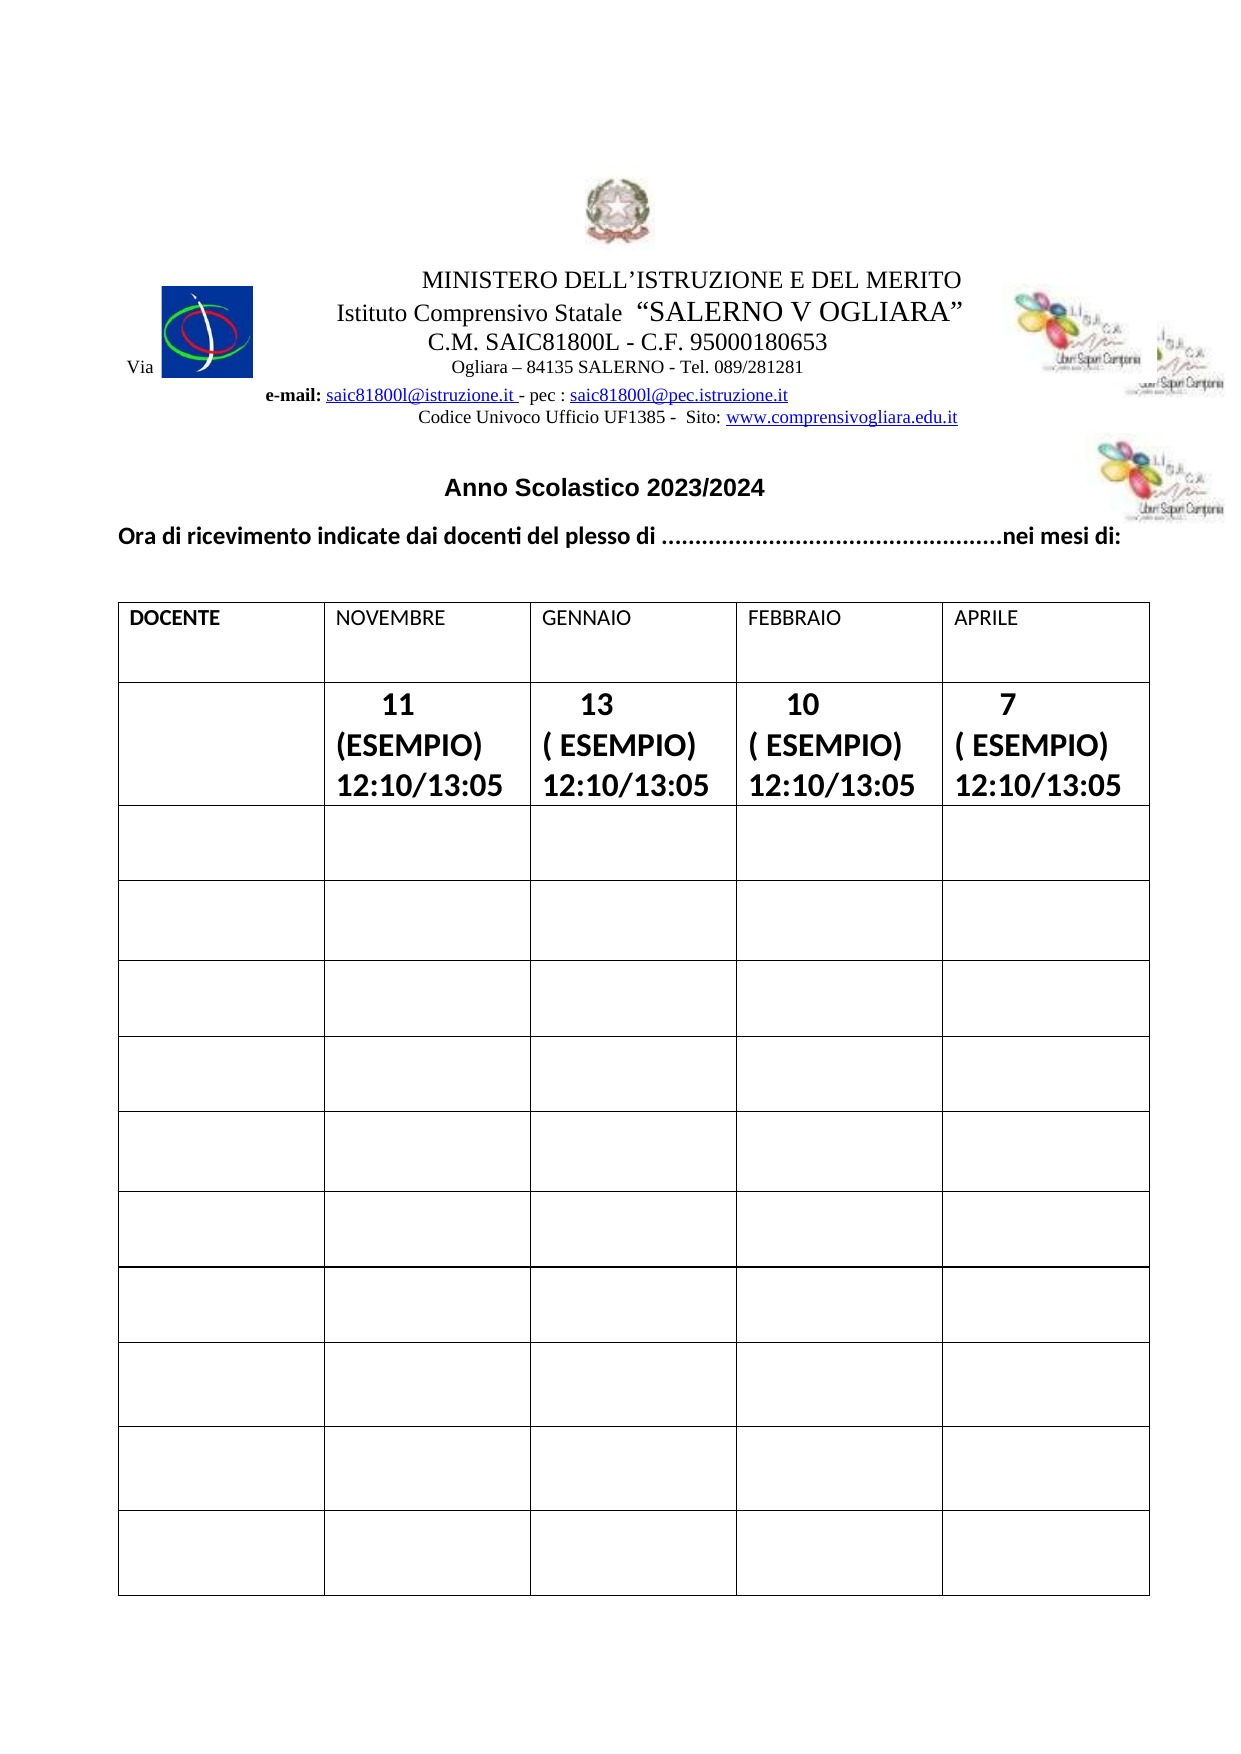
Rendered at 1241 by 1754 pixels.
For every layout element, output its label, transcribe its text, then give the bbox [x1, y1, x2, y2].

table_header NOVEMBRE [325, 603, 530, 682]
table_cell [737, 1511, 942, 1595]
table_cell [737, 1427, 942, 1510]
table_cell [119, 1192, 324, 1266]
table_cell [943, 881, 1149, 960]
table_cell [737, 1343, 942, 1426]
table_header FEBBRAIO [737, 603, 942, 682]
table_cell [119, 1343, 324, 1426]
table_cell [119, 806, 324, 880]
text Istituto Comprensivo Statale “SALERNO V OGLIARA” [310, 294, 989, 327]
table_cell [325, 1427, 530, 1510]
table_cell [531, 1112, 736, 1191]
table_cell [943, 1427, 1149, 1510]
table_cell [737, 961, 942, 1036]
table_cell [325, 881, 530, 960]
table_cell [325, 961, 530, 1036]
table_cell [531, 806, 736, 880]
table_cell [943, 961, 1149, 1036]
table_cell [119, 1268, 324, 1342]
table_cell [737, 1112, 942, 1191]
table_cell 7 ( ESEMPIO) 12:10/13:05 [943, 683, 1149, 805]
text Ogliara – 84135 SALERNO - Tel. 089/281281 [253, 356, 1002, 378]
table_cell [119, 1511, 324, 1595]
table_cell [943, 1192, 1149, 1266]
table_cell [325, 1192, 530, 1266]
table_cell [119, 1112, 324, 1191]
table_cell 10 ( ESEMPIO) 12:10/13:05 [737, 683, 942, 805]
text [118, 327, 161, 356]
table_cell [737, 806, 942, 880]
table_cell [325, 1511, 530, 1595]
table_cell [531, 1037, 736, 1111]
text MINISTERO DELL’ISTRUZIONE E DEL MERITO [193, 265, 1002, 294]
table_cell 13 ( ESEMPIO) 12:10/13:05 [531, 683, 736, 805]
table_cell [943, 806, 1149, 880]
table_cell [531, 1511, 736, 1595]
table_cell [119, 683, 324, 805]
text Anno Scolastico 2023/2024 [118, 479, 1085, 501]
text Ora di ricevimento indicate dai docenti del plesso di ...................................................nei mesi di: [118, 528, 1122, 549]
table_cell [325, 1112, 530, 1191]
table_cell [943, 1268, 1149, 1342]
table_header DOCENTE [119, 603, 324, 682]
table_cell [737, 1192, 942, 1266]
table_cell [325, 1343, 530, 1426]
table_cell [531, 1192, 736, 1266]
table_cell 11 (ESEMPIO) 12:10/13:05 [325, 683, 530, 805]
table_cell [531, 1427, 736, 1510]
table_cell [325, 806, 530, 880]
table_cell [943, 1112, 1149, 1191]
table_cell [119, 1037, 324, 1111]
table_cell [325, 1037, 530, 1111]
table_cell [943, 1037, 1149, 1111]
text Via [118, 356, 161, 378]
table_cell [325, 1268, 530, 1342]
table_cell [119, 1427, 324, 1510]
table_cell [531, 1268, 736, 1342]
table_cell [737, 1037, 942, 1111]
text Codice Univoco Ufficio UF1385 - Sito: www.comprensivogliara.edu.it [343, 406, 1122, 428]
table_cell [531, 881, 736, 960]
table_cell [943, 1511, 1149, 1595]
table_cell [119, 881, 324, 960]
table_header GENNAIO [531, 603, 736, 682]
table_cell [119, 961, 324, 1036]
table_cell [737, 881, 942, 960]
text C.M. SAIC81800L - C.F. 95000180653 [253, 327, 1002, 356]
table_cell [737, 1268, 942, 1342]
table_cell [531, 961, 736, 1036]
table_header APRILE [943, 603, 1149, 682]
table_cell [943, 1343, 1149, 1426]
table_cell [531, 1343, 736, 1426]
text e-mail: saic81800l@istruzione.it - pec : saic81800l@pec.istruzione.it [118, 378, 1085, 406]
